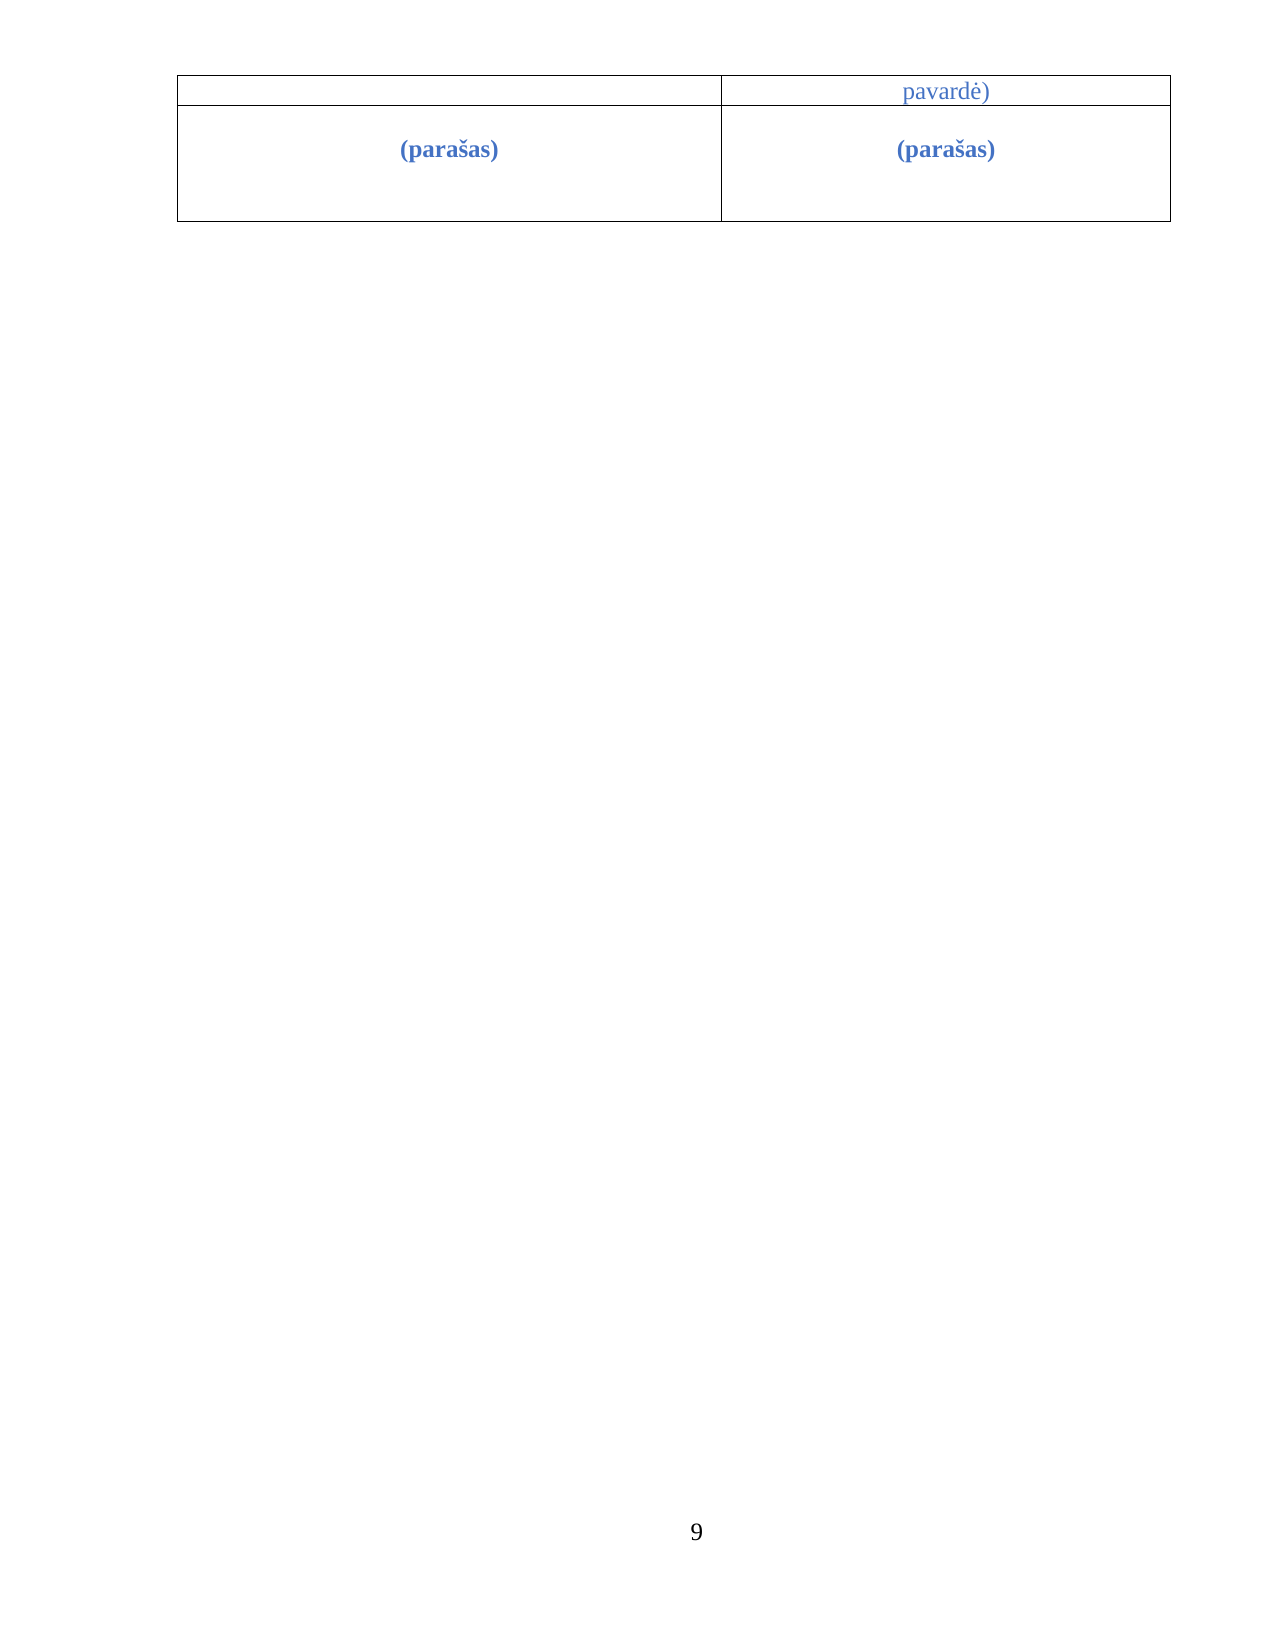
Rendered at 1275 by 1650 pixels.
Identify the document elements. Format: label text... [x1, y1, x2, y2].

table_cell [178, 76, 721, 105]
table_cell (parašas) [178, 106, 721, 221]
table_cell (parašas) [722, 106, 1170, 221]
table_cell pavardė) [722, 76, 1170, 105]
